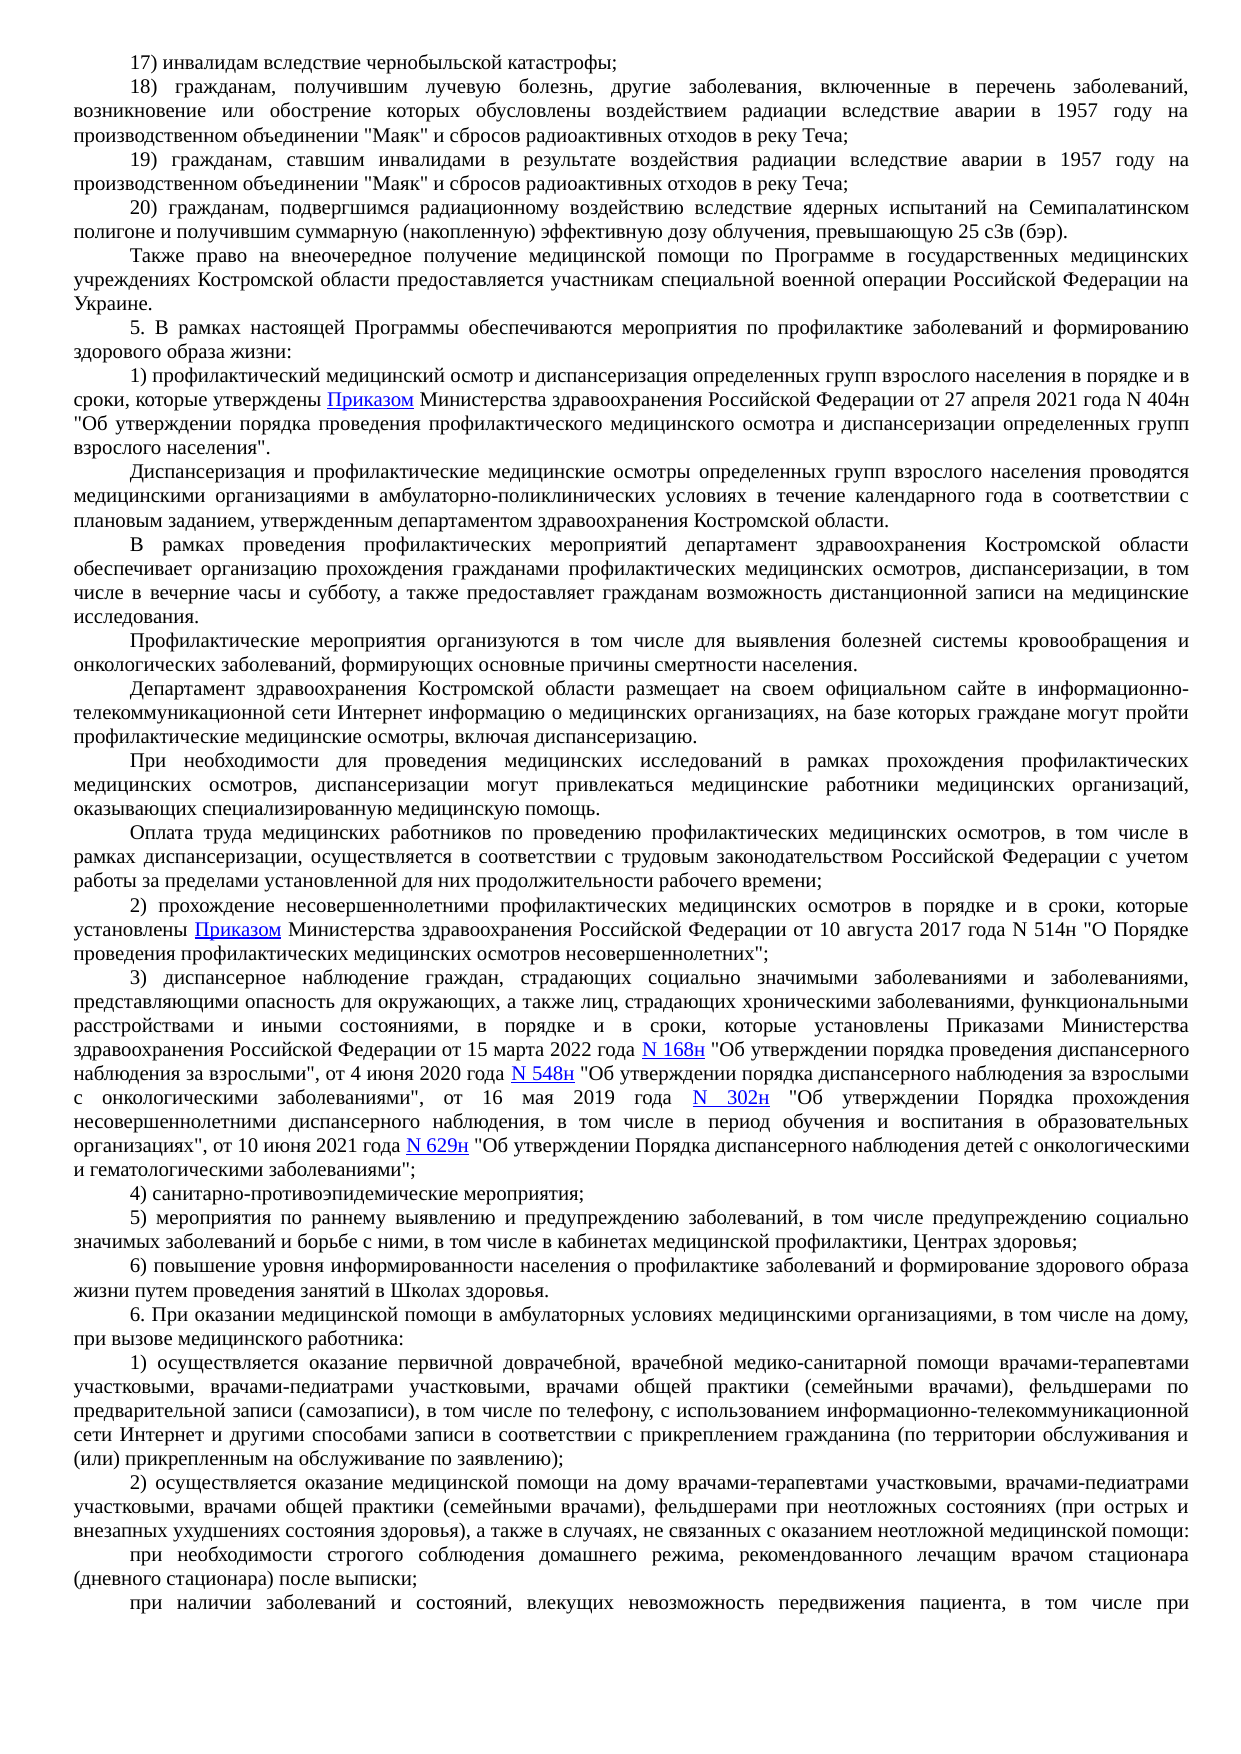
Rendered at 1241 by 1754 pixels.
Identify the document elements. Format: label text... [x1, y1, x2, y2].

text при необходимости строгого соблюдения домашнего режима, рекомендованного лечащим врачом стационара (дневного стационара) после выписки; [73, 1542, 1190, 1590]
text 6) повышение уровня информированности населения о профилактике заболеваний и формирование здорового образа жизни путем проведения занятий в Школах здоровья. [73, 1253, 1190, 1302]
text Диспансеризация и профилактические медицинские осмотры определенных групп взрослого населения проводятся медицинскими организациями в амбулаторно-поликлинических условиях в течение календарного года в соответствии с плановым заданием, утвержденным департаментом здравоохранения Костромской области. [73, 459, 1190, 532]
text при наличии заболеваний и состояний, влекущих невозможность передвижения пациента, в том числе при [73, 1590, 1190, 1614]
text 1) осуществляется оказание первичной доврачебной, врачебной медико-санитарной помощи врачами-терапевтами участковыми, врачами-педиатрами участковыми, врачами общей практики (семейными врачами), фельдшерами по предварительной записи (самозаписи), в том числе по телефону, с использованием информационно-телекоммуникационной сети Интернет и другими способами записи в соответствии с прикреплением гражданина (по территории обслуживания и (или) прикрепленным на обслуживание по заявлению); [73, 1350, 1190, 1470]
text 18) гражданам, получившим лучевую болезнь, другие заболевания, включенные в перечень заболеваний, возникновение или обострение которых обусловлены воздействием радиации вследствие аварии в 1957 году на производственном объединении "Маяк" и сбросов радиоактивных отходов в реку Теча; [73, 74, 1190, 147]
text 2) прохождение несовершеннолетними профилактических медицинских осмотров в порядке и в сроки, которые установлены Приказом Министерства здравоохранения Российской Федерации от 10 августа 2017 года N 514н "О Порядке проведения профилактических медицинских осмотров несовершеннолетних"; [73, 892, 1190, 965]
text 2) осуществляется оказание медицинской помощи на дому врачами-терапевтами участковыми, врачами-педиатрами участковыми, врачами общей практики (семейными врачами), фельдшерами при неотложных состояниях (при острых и внезапных ухудшениях состояния здоровья), а также в случаях, не связанных с оказанием неотложной медицинской помощи: [73, 1470, 1190, 1542]
text 5) мероприятия по раннему выявлению и предупреждению заболеваний, в том числе предупреждению социально значимых заболеваний и борьбе с ними, в том числе в кабинетах медицинской профилактики, Центрах здоровья; [73, 1205, 1190, 1253]
text 1) профилактический медицинский осмотр и диспансеризация определенных групп взрослого населения в порядке и в сроки, которые утверждены Приказом Министерства здравоохранения Российской Федерации от 27 апреля 2021 года N 404н "Об утверждении порядка проведения профилактического медицинского осмотра и диспансеризации определенных групп взрослого населения". [73, 363, 1190, 459]
text 5. В рамках настоящей Программы обеспечиваются мероприятия по профилактике заболеваний и формированию здорового образа жизни: [73, 315, 1190, 363]
text При необходимости для проведения медицинских исследований в рамках прохождения профилактических медицинских осмотров, диспансеризации могут привлекаться медицинские работники медицинских организаций, оказывающих специализированную медицинскую помощь. [73, 748, 1190, 820]
text 3) диспансерное наблюдение граждан, страдающих социально значимыми заболеваниями и заболеваниями, представляющими опасность для окружающих, а также лиц, страдающих хроническими заболеваниями, функциональными расстройствами и иными состояниями, в порядке и в сроки, которые установлены Приказами Министерства здравоохранения Российской Федерации от 15 марта 2022 года N 168н "Об утверждении порядка проведения диспансерного наблюдения за взрослыми", от 4 июня 2020 года N 548н "Об утверждении порядка диспансерного наблюдения за взрослыми с онкологическими заболеваниями", от 16 мая 2019 года N 302н "Об утверждении Порядка прохождения несовершеннолетними диспансерного наблюдения, в том числе в период обучения и воспитания в образовательных организациях", от 10 июня 2021 года N 629н "Об утверждении Порядка диспансерного наблюдения детей с онкологическими и гематологическими заболеваниями"; [73, 965, 1190, 1181]
text Также право на внеочередное получение медицинской помощи по Программе в государственных медицинских учреждениях Костромской области предоставляется участникам специальной военной операции Российской Федерации на Украине. [73, 243, 1190, 315]
text Профилактические мероприятия организуются в том числе для выявления болезней системы кровообращения и онкологических заболеваний, формирующих основные причины смертности населения. [73, 628, 1190, 676]
text 17) инвалидам вследствие чернобыльской катастрофы; [73, 50, 1190, 74]
text Оплата труда медицинских работников по проведению профилактических медицинских осмотров, в том числе в рамках диспансеризации, осуществляется в соответствии с трудовым законодательством Российской Федерации с учетом работы за пределами установленной для них продолжительности рабочего времени; [73, 820, 1190, 892]
text 19) гражданам, ставшим инвалидами в результате воздействия радиации вследствие аварии в 1957 году на производственном объединении "Маяк" и сбросов радиоактивных отходов в реку Теча; [73, 147, 1190, 195]
text 4) санитарно-противоэпидемические мероприятия; [73, 1181, 1190, 1205]
text Департамент здравоохранения Костромской области размещает на своем официальном сайте в информационно-телекоммуникационной сети Интернет информацию о медицинских организациях, на базе которых граждане могут пройти профилактические медицинские осмотры, включая диспансеризацию. [73, 676, 1190, 748]
text В рамках проведения профилактических мероприятий департамент здравоохранения Костромской области обеспечивает организацию прохождения гражданами профилактических медицинских осмотров, диспансеризации, в том числе в вечерние часы и субботу, а также предоставляет гражданам возможность дистанционной записи на медицинские исследования. [73, 532, 1190, 628]
text 6. При оказании медицинской помощи в амбулаторных условиях медицинскими организациями, в том числе на дому, при вызове медицинского работника: [73, 1302, 1190, 1350]
text 20) гражданам, подвергшимся радиационному воздействию вследствие ядерных испытаний на Семипалатинском полигоне и получившим суммарную (накопленную) эффективную дозу облучения, превышающую 25 сЗв (бэр). [73, 195, 1190, 243]
